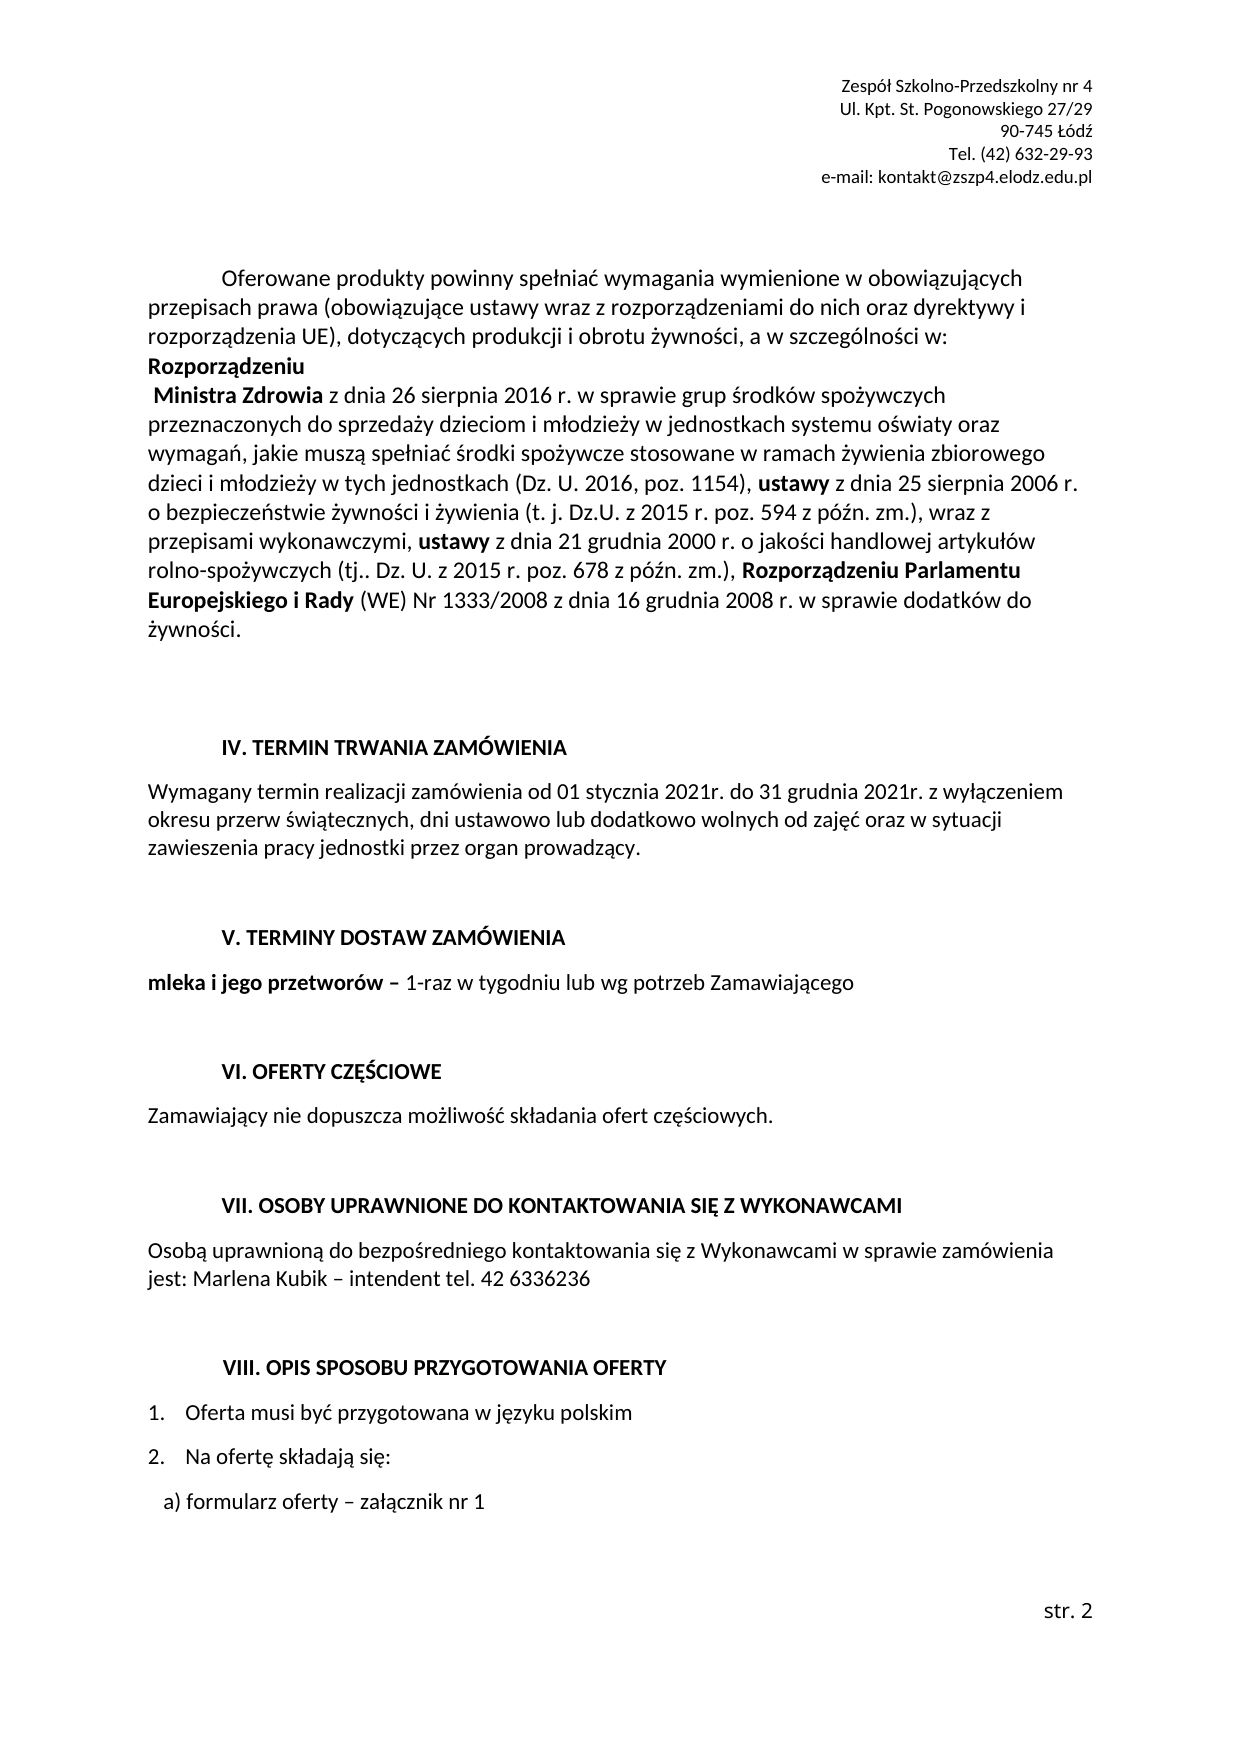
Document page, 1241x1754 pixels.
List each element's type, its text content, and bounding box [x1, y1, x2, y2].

text Wymagany termin realizacji zamówienia od 01 stycznia 2021r. do 31 grudnia 2021r. z wyłączeniem okresu przerw świątecznych, dni ustawowo lub dodatkowo wolnych od zajęć oraz w sytuacji zawieszenia pracy jednostki przez organ prowadzący. [148, 777, 1093, 862]
text Osobą uprawnioną do bezpośredniego kontaktowania się z Wykonawcami w sprawie zamówienia jest: Marlena Kubik – intendent tel. 42 6336236 [148, 1236, 1093, 1292]
text mleka i jego przetworów – 1-raz w tygodniu lub wg potrzeb Zamawiającego [148, 968, 1093, 996]
text VI. OFERTY CZĘŚCIOWE [148, 1057, 1093, 1085]
text Zamawiający nie dopuszcza możliwość składania ofert częściowych. [148, 1102, 1093, 1130]
list Na ofertę składają się: [148, 1442, 1093, 1471]
text a) formularz oferty – załącznik nr 1 [148, 1487, 1093, 1515]
text Oferowane produkty powinny spełniać wymagania wymienione w obowiązujących przepisach prawa (obowiązujące ustawy wraz z rozporządzeniami do nich oraz dyrektywy i rozporządzenia UE), dotyczących produkcji i obrotu żywności, a w szczególności w: Rozporządzeniu [148, 263, 1093, 380]
text V. TERMINY DOSTAW ZAMÓWIENIA [148, 923, 1093, 951]
list VIII. OPIS SPOSOBU PRZYGOTOWANIA OFERTY [223, 1353, 1093, 1381]
text IV. TERMIN TRWANIA ZAMÓWIENIA [148, 733, 1093, 761]
text VII. OSOBY UPRAWNIONE DO KONTAKTOWANIA SIĘ Z WYKONAWCAMI [148, 1191, 1093, 1219]
list Oferta musi być przygotowana w języku polskim [148, 1398, 1093, 1426]
text Ministra Zdrowia z dnia 26 sierpnia 2016 r. w sprawie grup środków spożywczych przeznaczonych do sprzedaży dzieciom i młodzieży w jednostkach systemu oświaty oraz wymagań, jakie muszą spełniać środki spożywcze stosowane w ramach żywienia zbiorowego dzieci i młodzieży w tych jednostkach (Dz. U. 2016, poz. 1154), ustawy z dnia 25 sierpnia 2006 r. o bezpieczeństwie żywności i żywienia (t. j. Dz.U. z 2015 r. poz. 594 z późn. zm.), wraz z przepisami wykonawczymi, ustawy z dnia 21 grudnia 2000 r. o jakości handlowej artykułów rolno-spożywczych (tj.. Dz. U. z 2015 r. poz. 678 z późn. zm.), Rozporządzeniu Parlamentu Europejskiego i Rady (WE) Nr 1333/2008 z dnia 16 grudnia 2008 r. w sprawie dodatków do żywności. [148, 380, 1093, 643]
